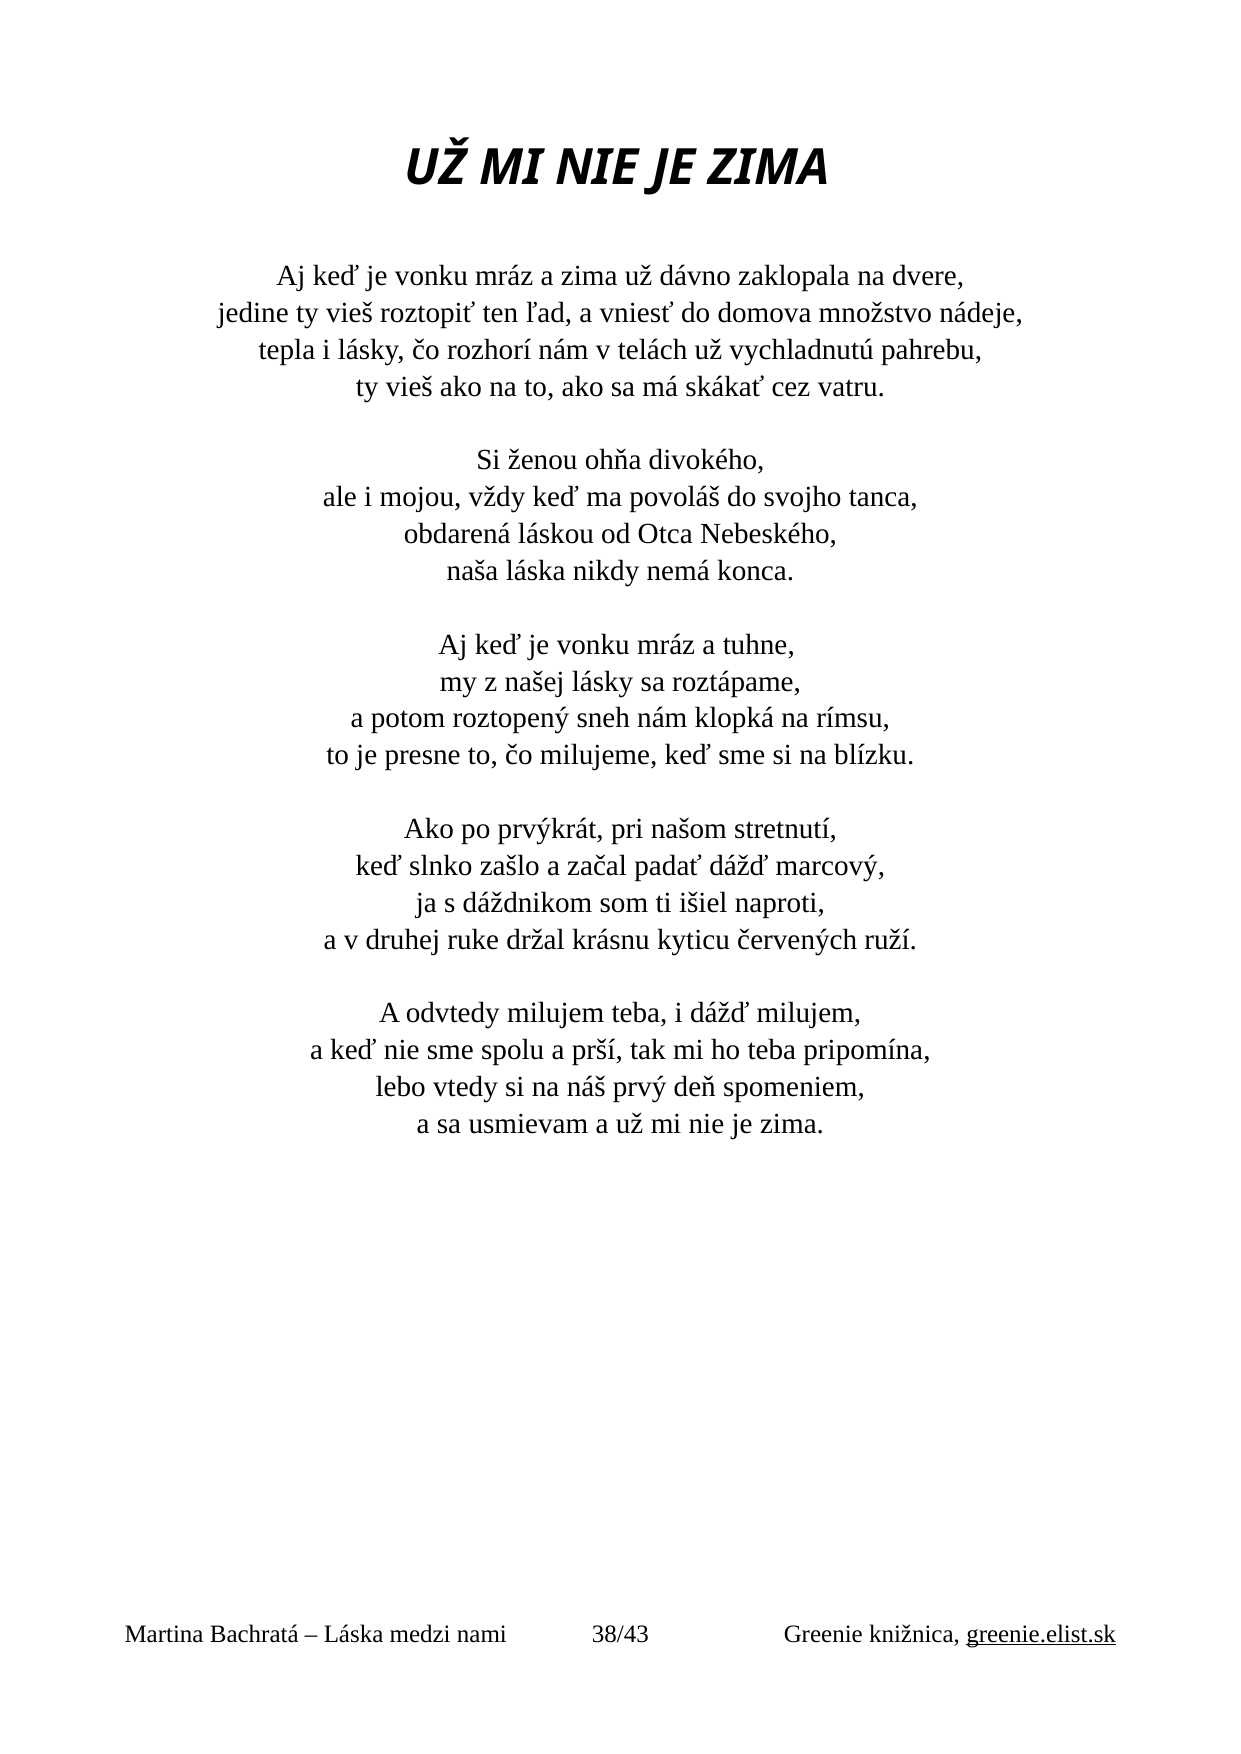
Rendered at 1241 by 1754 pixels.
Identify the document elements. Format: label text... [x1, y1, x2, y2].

text a potom roztopený sneh nám klopká na rímsu, [106, 701, 1134, 734]
text a sa usmievam a už mi nie je zima. [106, 1106, 1134, 1140]
text Aj keď je vonku mráz a tuhne, [106, 627, 1134, 660]
text ale i mojou, vždy keď ma povoláš do svojho tanca, [106, 479, 1134, 513]
subtitle UŽ MI NIE JE ZIMA [106, 131, 1134, 199]
text ja s dáždnikom som ti išiel naproti, [106, 885, 1134, 918]
text lebo vtedy si na náš prvý deň spomeniem, [106, 1069, 1134, 1103]
text my z našej lásky sa roztápame, [106, 664, 1134, 697]
text keď slnko zašlo a začal padať dážď marcový, [106, 848, 1134, 882]
text naša láska nikdy nemá konca. [106, 553, 1134, 587]
text a keď nie sme spolu a prší, tak mi ho teba pripomína, [106, 1032, 1134, 1066]
text to je presne to, čo milujeme, keď sme si na blízku. [106, 737, 1134, 771]
text a v druhej ruke držal krásnu kyticu červených ruží. [106, 922, 1134, 955]
text Si ženou ohňa divokého, [106, 442, 1134, 476]
text Ako po prvýkrát, pri našom stretnutí, [106, 811, 1134, 845]
text ty vieš ako na to, ako sa má skákať cez vatru. [106, 369, 1134, 402]
text obdarená láskou od Otca Nebeského, [106, 516, 1134, 550]
text A odvtedy milujem teba, i dážď milujem, [106, 996, 1134, 1029]
text tepla i lásky, čo rozhorí nám v telách už vychladnutú pahrebu, [106, 332, 1134, 365]
text Aj keď je vonku mráz a zima už dávno zaklopala na dvere, [106, 258, 1134, 292]
text jedine ty vieš roztopiť ten ľad, a vniesť do domova množstvo nádeje, [106, 295, 1134, 328]
